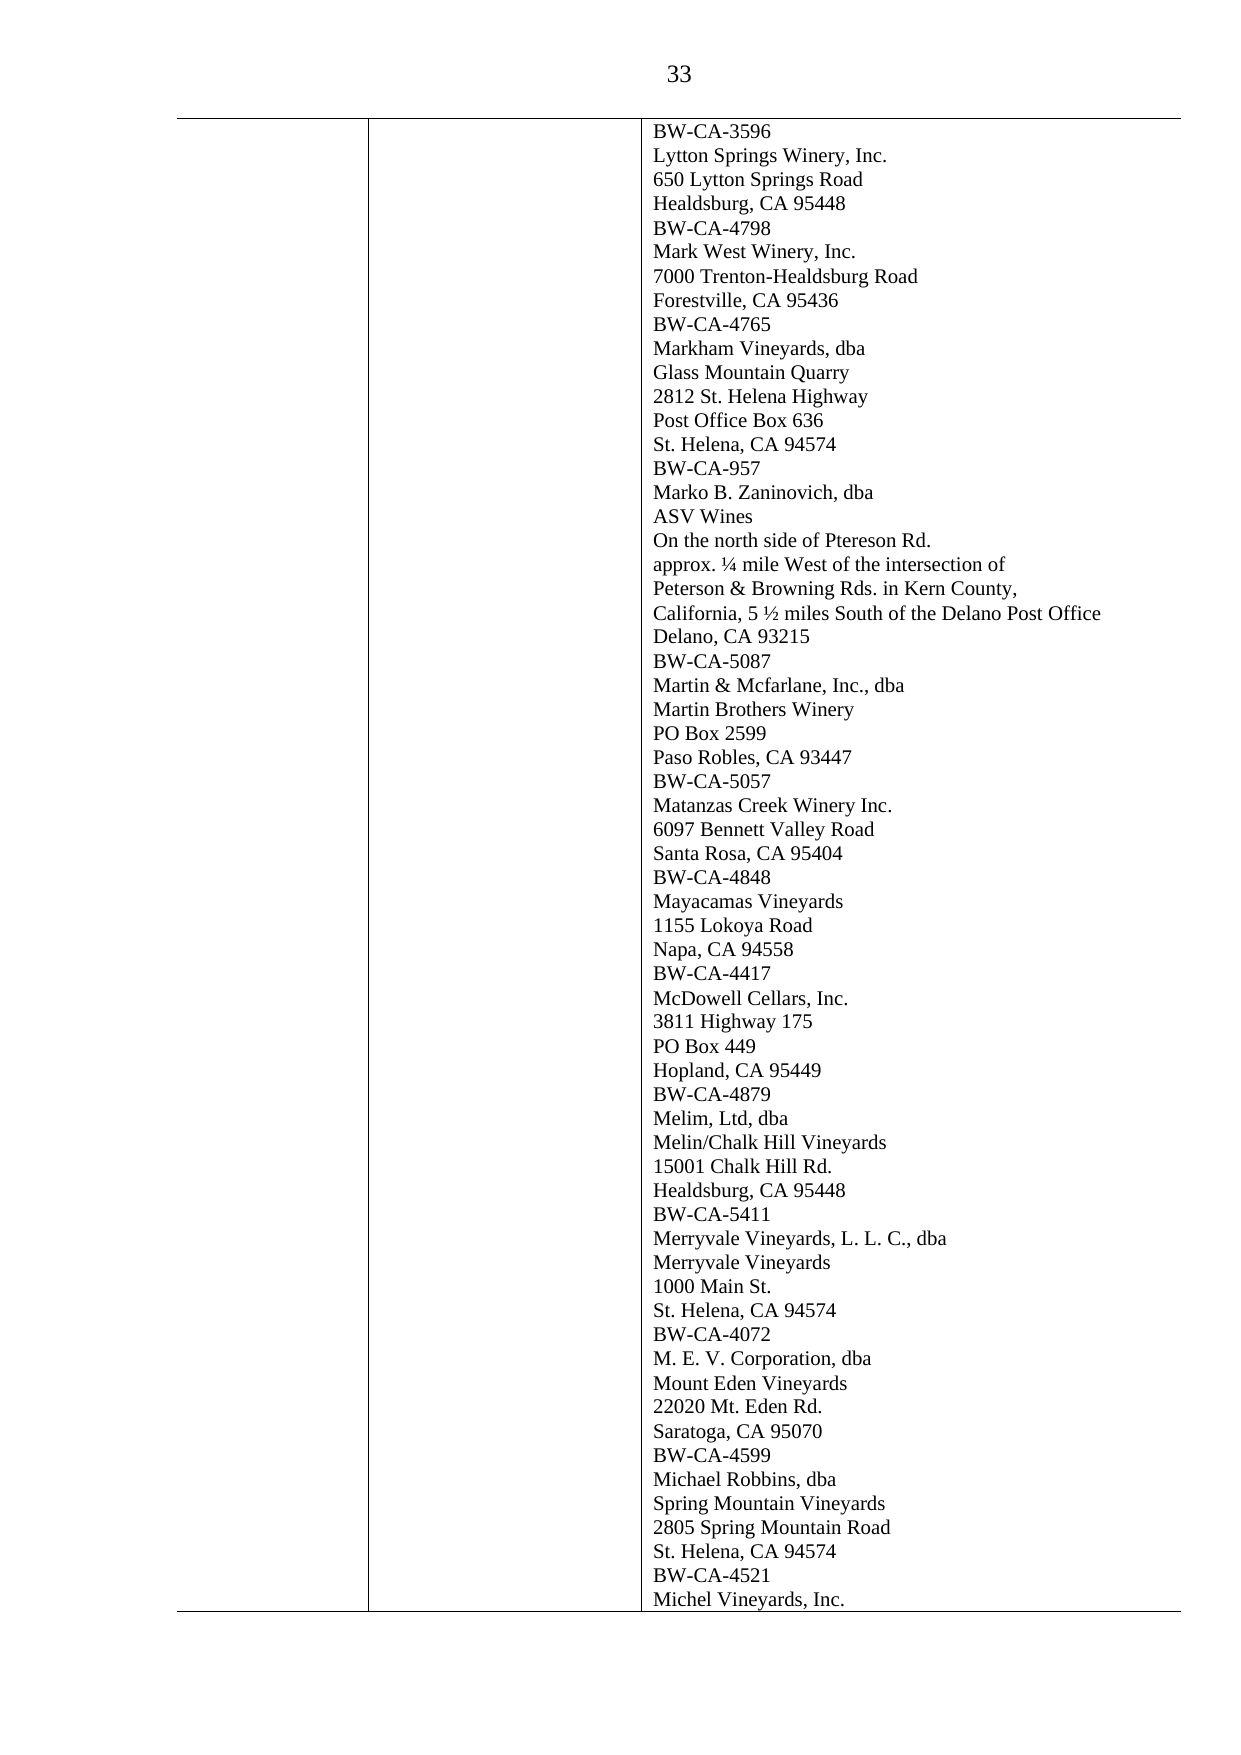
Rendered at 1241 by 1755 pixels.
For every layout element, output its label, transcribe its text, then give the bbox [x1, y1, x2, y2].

table_cell [369, 119, 641, 1611]
table_cell BW-CA-3596 Lytton Springs Winery, Inc. 650 Lytton Springs Road Healdsburg, CA 95448 BW-CA-4798 Mark West Winery, Inc. 7000 Trenton-Healdsburg Road Forestville, CA 95436 BW-CA-4765 Markham Vineyards, dba Glass Mountain Quarry 2812 St. Helena Highway Post Office Box 636 St. Helena, CA 94574 BW-CA-957 Marko B. Zaninovich, dba ASV Wines On the north side of Ptereson Rd. approx. ¼ mile West of the intersection of Peterson & Browning Rds. in Kern County, California, 5 ½ miles South of the Delano Post Office Delano, CA 93215 BW-CA-5087 Martin & Mcfarlane, Inc., dba Martin Brothers Winery PO Box 2599 Paso Robles, CA 93447 BW-CA-5057 Matanzas Creek Winery Inc. 6097 Bennett Valley Road Santa Rosa, CA 95404 BW-CA-4848 Mayacamas Vineyards 1155 Lokoya Road Napa, CA 94558 BW-CA-4417 McDowell Cellars, Inc. 3811 Highway 175 PO Box 449 Hopland, CA 95449 BW-CA-4879 Melim, Ltd, dba Melin/Chalk Hill Vineyards 15001 Chalk Hill Rd. Healdsburg, CA 95448 BW-CA-5411 Merryvale Vineyards, L. L. C., dba Merryvale Vineyards 1000 Main St. St. Helena, CA 94574 BW-CA-4072 M. E. V. Corporation, dba Mount Eden Vineyards 22020 Mt. Eden Rd. Saratoga, CA 95070 BW-CA-4599 Michael Robbins, dba Spring Mountain Vineyards 2805 Spring Mountain Road St. Helena, CA 94574 BW-CA-4521 Michel Vineyards, Inc. [642, 119, 1181, 1611]
table_cell [177, 119, 368, 1611]
